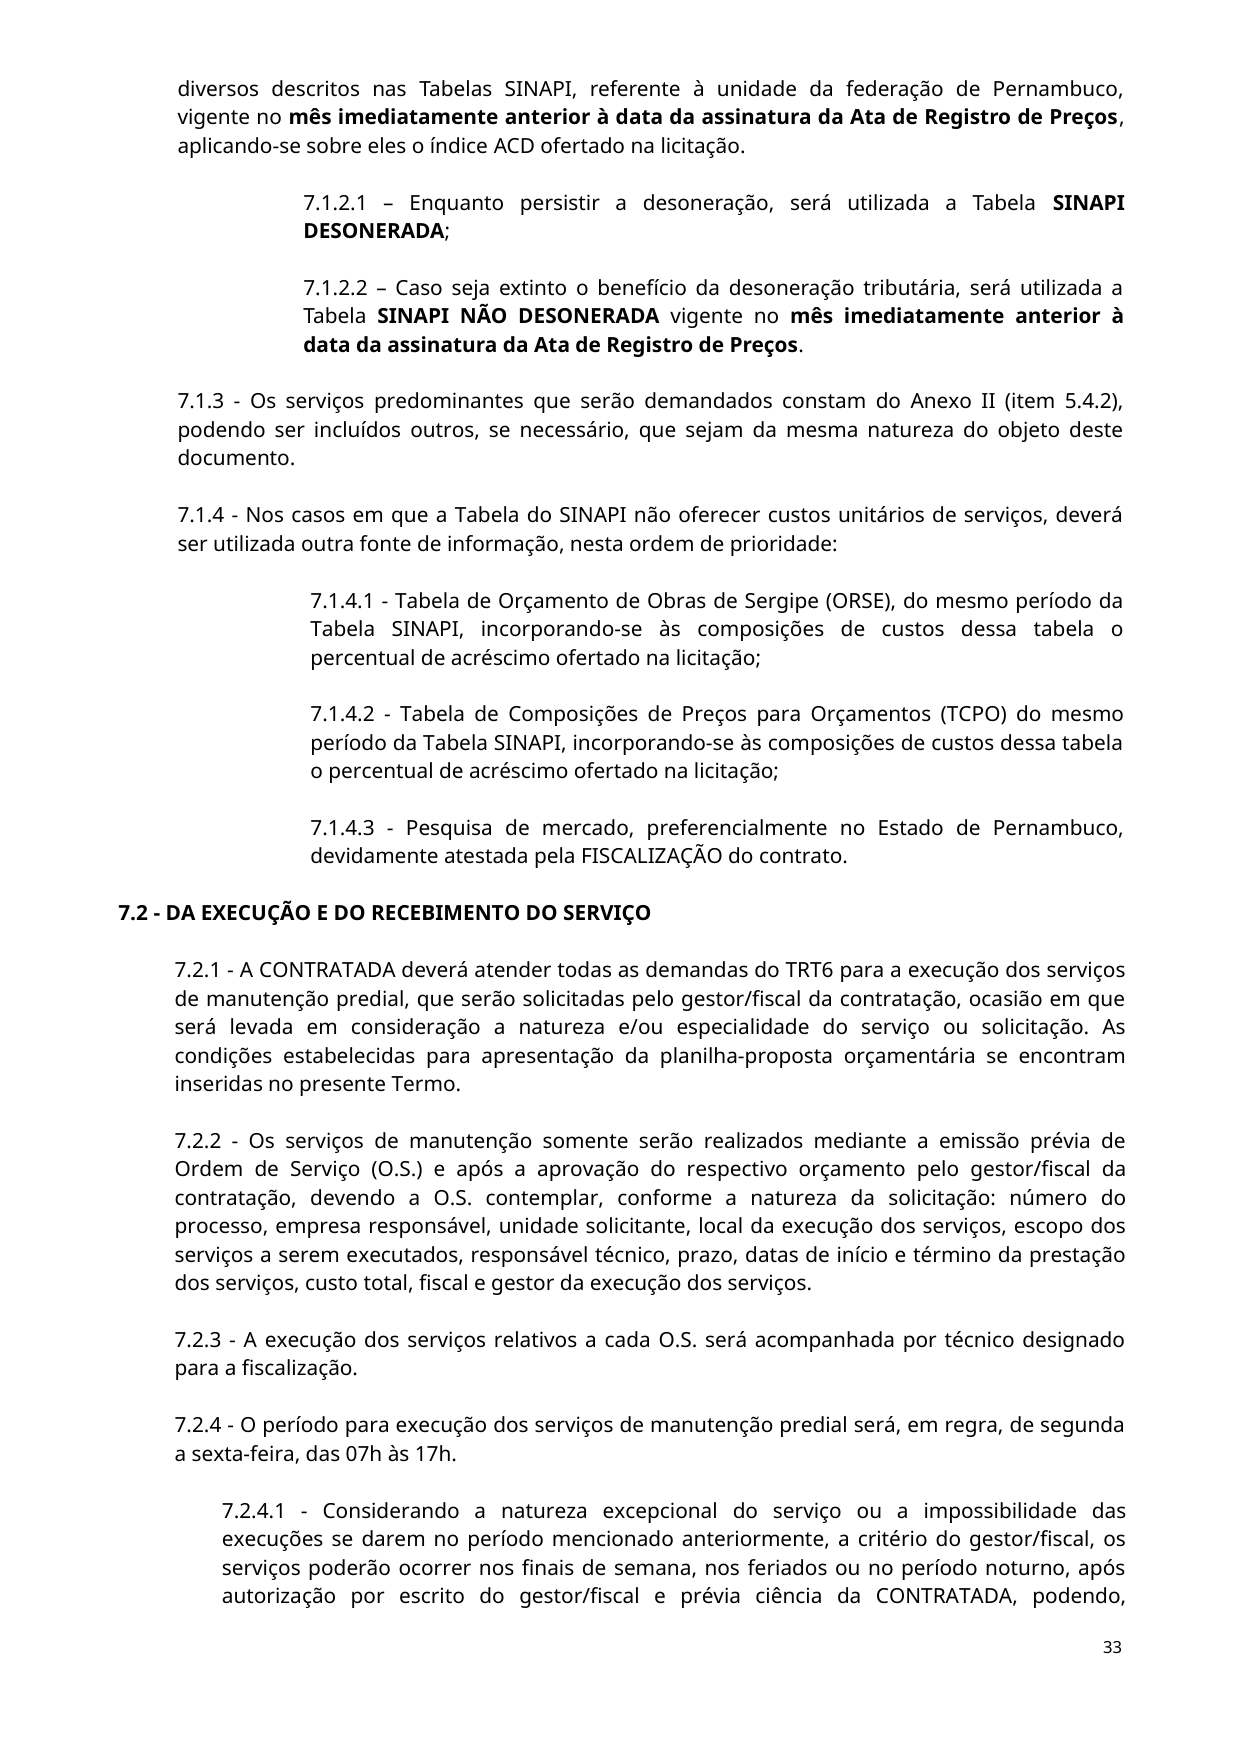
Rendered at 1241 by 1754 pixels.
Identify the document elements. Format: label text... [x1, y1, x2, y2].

text 7.2 - DA EXECUÇÃO E DO RECEBIMENTO DO SERVIÇO [118, 898, 1122, 927]
text 7.1.4 - Nos casos em que a Tabela do SINAPI não oferecer custos unitários de serviços, deverá ser utilizada outra fonte de informação, nesta ordem de prioridade: [177, 500, 1124, 557]
text 7.2.2 - Os serviços de manutenção somente serão realizados mediante a emissão prévia de Ordem de Serviço (O.S.) e após a aprovação do respectivo orçamento pelo gestor/fiscal da contratação, devendo a O.S. contemplar, conforme a natureza da solicitação: número do processo, empresa responsável, unidade solicitante, local da execução dos serviços, escopo dos serviços a serem executados, responsável técnico, prazo, datas de início e término da prestação dos serviços, custo total, fiscal e gestor da execução dos serviços. [174, 1126, 1127, 1297]
text 7.2.1 - A CONTRATADA deverá atender todas as demandas do TRT6 para a execução dos serviços de manutenção predial, que serão solicitadas pelo gestor/fiscal da contratação, ocasião em que será levada em consideração a natureza e/ou especialidade do serviço ou solicitação. As condições estabelecidas para apresentação da planilha-proposta orçamentária se encontram inseridas no presente Termo. [174, 955, 1127, 1098]
text 7.1.2.2 – Caso seja extinto o benefício da desoneração tributária, será utilizada a Tabela SINAPI NÃO DESONERADA vigente no mês imediatamente anterior à data da assinatura da Ata de Registro de Preços. [303, 273, 1124, 358]
text 7.1.4.1 - Tabela de Orçamento de Obras de Sergipe (ORSE), do mesmo período da Tabela SINAPI, incorporando-se às composições de custos dessa tabela o percentual de acréscimo ofertado na licitação; [310, 586, 1124, 671]
text 7.1.4.3 - Pesquisa de mercado, preferencialmente no Estado de Pernambuco, devidamente atestada pela FISCALIZAÇÃO do contrato. [310, 813, 1124, 870]
text 7.2.3 - A execução dos serviços relativos a cada O.S. será acompanhada por técnico designado para a fiscalização. [174, 1325, 1127, 1382]
text 7.1.4.2 - Tabela de Composições de Preços para Orçamentos (TCPO) do mesmo período da Tabela SINAPI, incorporando-se às composições de custos dessa tabela o percentual de acréscimo ofertado na licitação; [310, 699, 1124, 785]
text diversos descritos nas Tabelas SINAPI, referente à unidade da federação de Pernambuco, vigente no mês imediatamente anterior à data da assinatura da Ata de Registro de Preços, aplicando-se sobre eles o índice ACD ofertado na licitação. [177, 74, 1124, 159]
text 7.2.4 - O período para execução dos serviços de manutenção predial será, em regra, de segunda a sexta-feira, das 07h às 17h. [174, 1410, 1127, 1467]
text 7.1.3 - Os serviços predominantes que serão demandados constam do Anexo II (item 5.4.2), podendo ser incluídos outros, se necessário, que sejam da mesma natureza do objeto deste documento. [177, 387, 1124, 472]
text 7.1.2.1 – Enquanto persistir a desoneração, será utilizada a Tabela SINAPI DESONERADA; [303, 188, 1124, 244]
text 7.2.4.1 - Considerando a natureza excepcional do serviço ou a impossibilidade das execuções se darem no período mencionado anteriormente, a critério do gestor/fiscal, os serviços poderão ocorrer nos finais de semana, nos feriados ou no período noturno, após autorização por escrito do gestor/fiscal e prévia ciência da CONTRATADA, podendo, [222, 1496, 1127, 1609]
